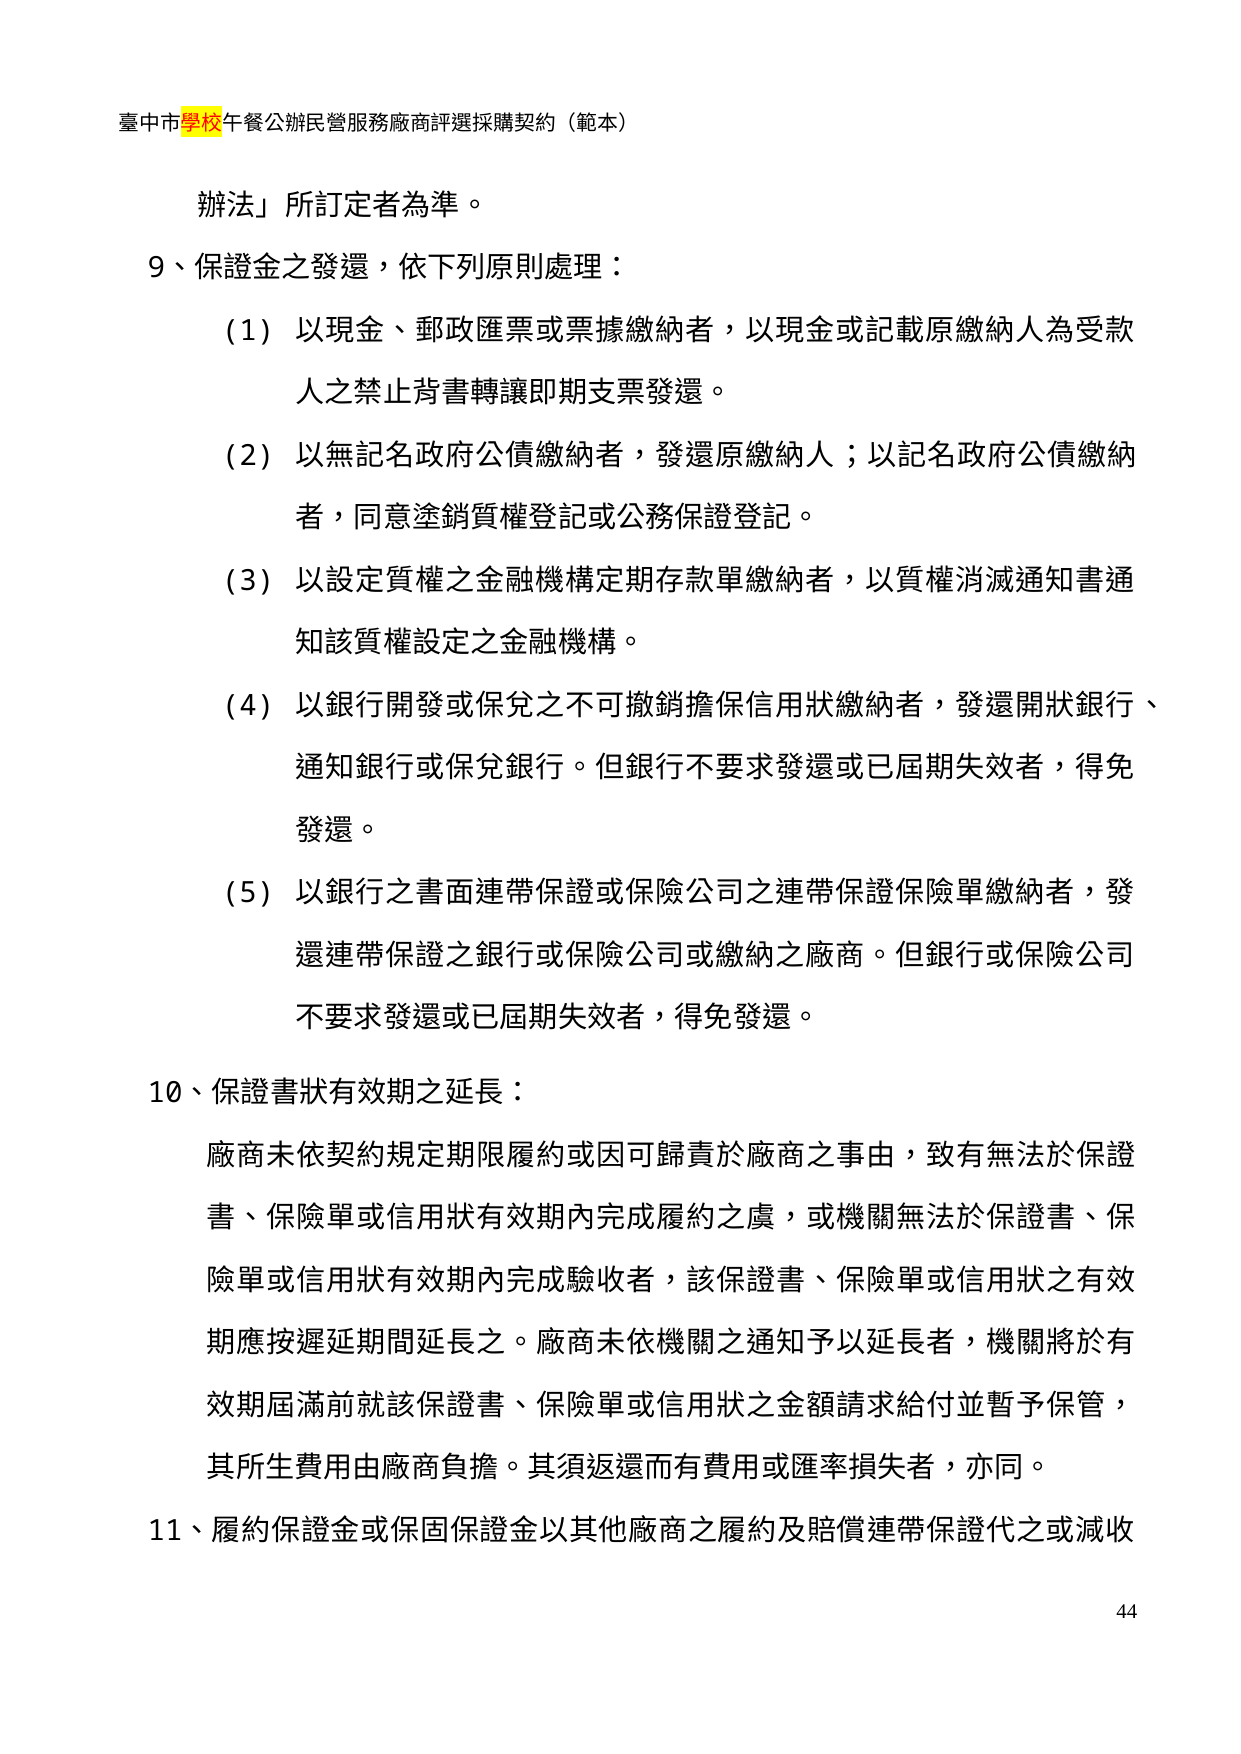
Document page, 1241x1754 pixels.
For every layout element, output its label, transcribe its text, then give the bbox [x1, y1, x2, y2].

list 保證書狀有效期之延長： [147, 1048, 1137, 1111]
list 保證金以定期存款單、連帶保證書、連帶保證保險單或擔保信用狀繳納者，其繳納文件之格式依採購法之主管機關於「押標金保證金暨其他擔保作業辦法」所訂定者為準。 [147, 161, 1137, 223]
list 以銀行開發或保兌之不可撤銷擔保信用狀繳納者，發還開狀銀行、通知銀行或保兌銀行。但銀行不要求發還或已屆期失效者，得免發還。 [222, 661, 1137, 848]
list 以設定質權之金融機構定期存款單繳納者，以質權消滅通知書通知該質權設定之金融機構。 [222, 536, 1137, 661]
list 以現金、郵政匯票或票據繳納者，以現金或記載原繳納人為受款人之禁止背書轉讓即期支票發還。 [222, 286, 1137, 411]
list 以銀行之書面連帶保證或保險公司之連帶保證保險單繳納者，發還連帶保證之銀行或保險公司或繳納之廠商。但銀行或保險公司不要求發還或已屆期失效者，得免發還。 [222, 848, 1137, 1036]
list 履約保證金或保固保證金以其他廠商之履約及賠償連帶保證代之或減收 [147, 1486, 1137, 1548]
text 廠商未依契約規定期限履約或因可歸責於廠商之事由，致有無法於保證書、保險單或信用狀有效期內完成履約之虞，或機關無法於保證書、保險單或信用狀有效期內完成驗收者，該保證書、保險單或信用狀之有效期應按遲延期間延長之。廠商未依機關之通知予以延長者，機關將於有效期屆滿前就該保證書、保險單或信用狀之金額請求給付並暫予保管，其所生費用由廠商負擔。其須返還而有費用或匯率損失者，亦同。 [207, 1111, 1137, 1486]
list 以無記名政府公債繳納者，發還原繳納人；以記名政府公債繳納者，同意塗銷質權登記或公務保證登記。 [222, 411, 1137, 536]
list 保證金之發還，依下列原則處理： [147, 223, 1137, 286]
